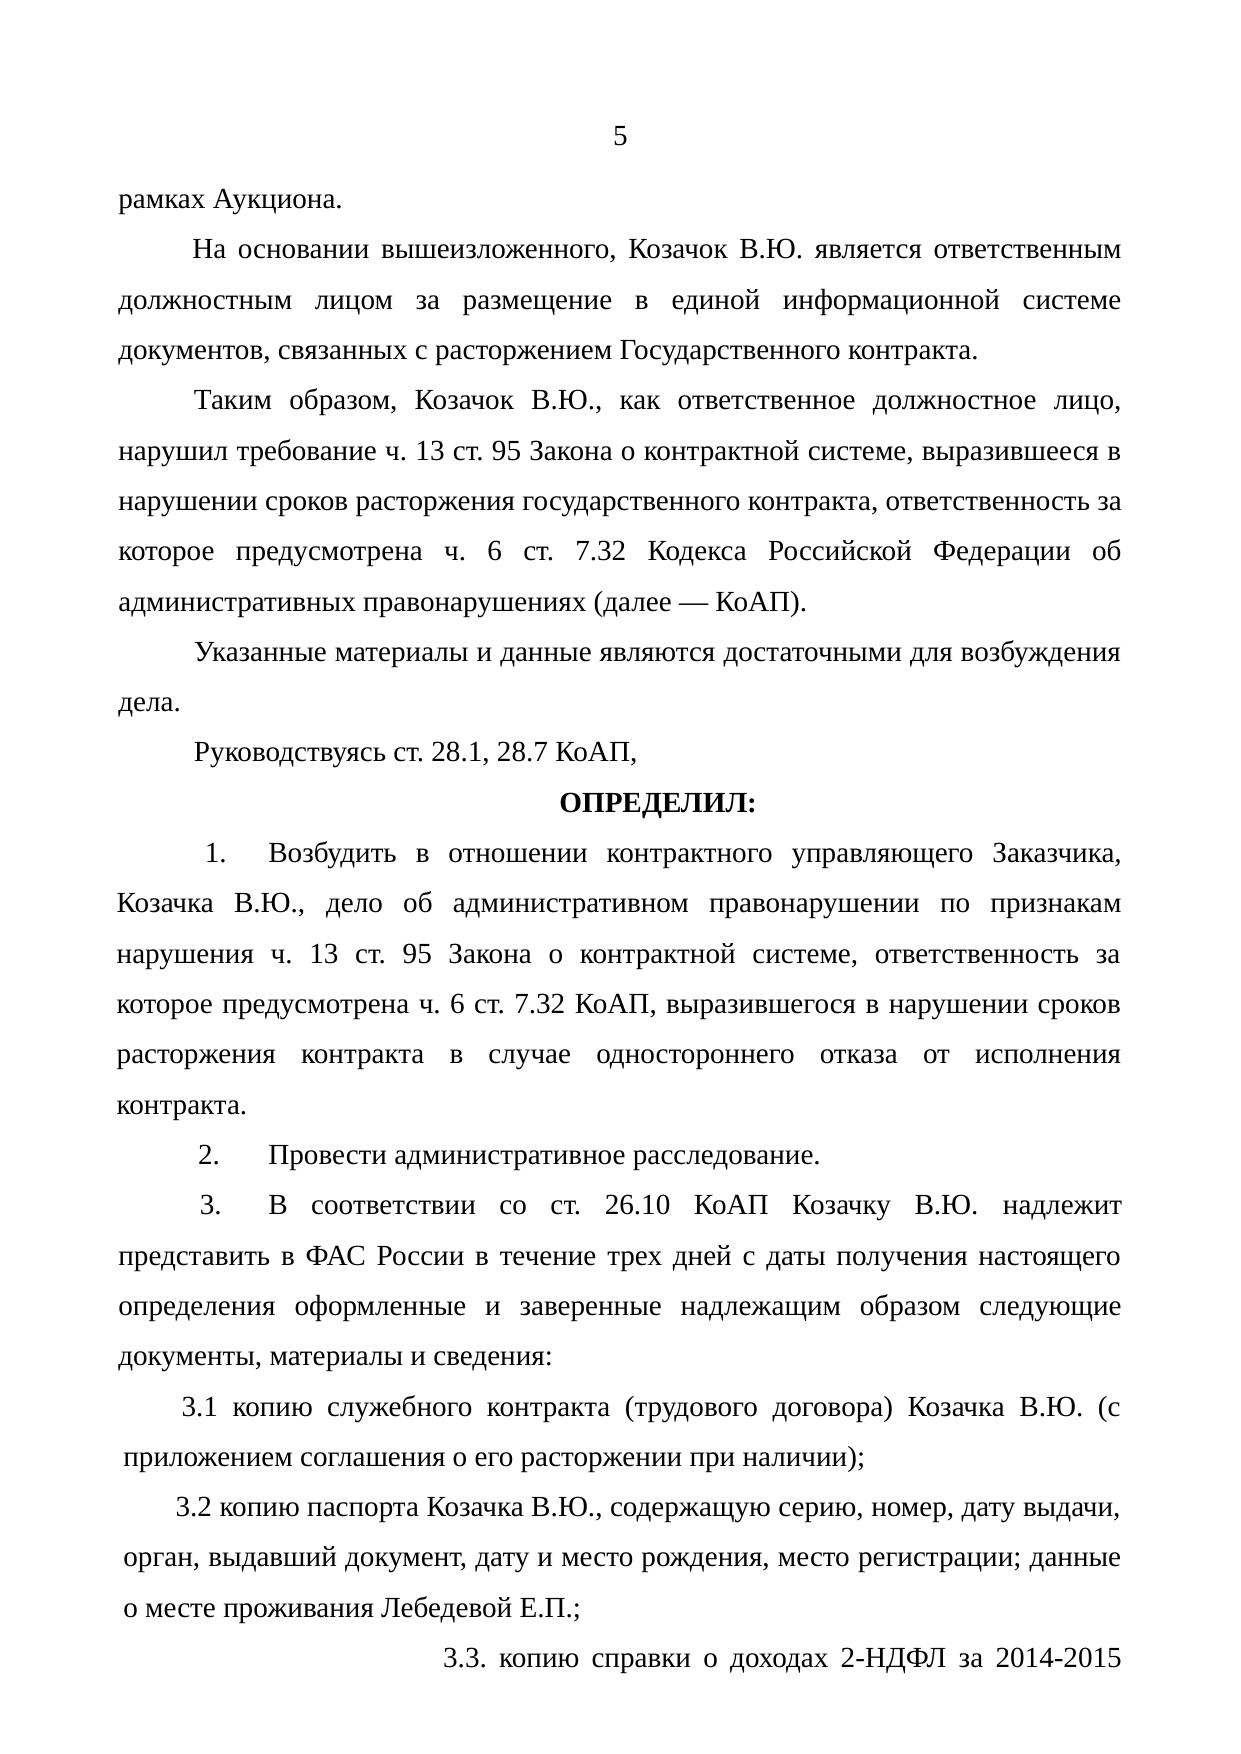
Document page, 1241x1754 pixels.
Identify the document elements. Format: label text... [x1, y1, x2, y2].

text ОПРЕДЕЛИЛ: [118, 785, 1122, 818]
text Указанные материалы и данные являются достаточными для возбуждения дела. [118, 634, 1122, 718]
text Таким образом, Козачок В.Ю., как ответственное должностное лицо, нарушил требование ч. 13 ст. 95 Закона о контрактной системе, выразившееся в нарушении сроков расторжения государственного контракта, ответственность за которое предусмотрена ч. 6 ст. 7.32 Кодекса Российской Федерации об административных правонарушениях (далее — КоАП). [118, 382, 1122, 617]
list 3.3. копию справки о доходах 2-НДФЛ за 2014-2015 [123, 1640, 1122, 1674]
text На основании вышеизложенного, Козачок В.Ю. является ответственным должностным лицом за размещение в единой информационной системе документов, связанных с расторжением Государственного контракта. [118, 231, 1122, 366]
text рамках Аукциона. [118, 181, 1122, 215]
list 3.1 копию служебного контракта (трудового договора) Козачка В.Ю. (с приложением соглашения о его расторжении при наличии); [123, 1389, 1122, 1472]
list В соответствии со ст. 26.10 КоАП Козачку В.Ю. надлежит представить в ФАС России в течение трех дней с даты получения настоящего определения оформленные и заверенные надлежащим образом следующие документы, материалы и сведения: [118, 1187, 1122, 1372]
list 3.2 копию паспорта Козачка В.Ю., содержащую серию, номер, дату выдачи, орган, выдавший документ, дату и место рождения, место регистрации; данные о месте проживания Лебедевой Е.П.; [123, 1489, 1122, 1623]
list Провести административное расследование. [118, 1137, 1122, 1171]
text Руководствуясь ст. 28.1, 28.7 КоАП, [118, 734, 1122, 768]
list Возбудить в отношении контрактного управляющего Заказчика, Козачка В.Ю., дело об административном правонарушении по признакам нарушения ч. 13 ст. 95 Закона о контрактной системе, ответственность за которое предусмотрена ч. 6 ст. 7.32 КоАП, выразившегося в нарушении сроков расторжения контракта в случае одностороннего отказа от исполнения контракта. [116, 835, 1122, 1120]
